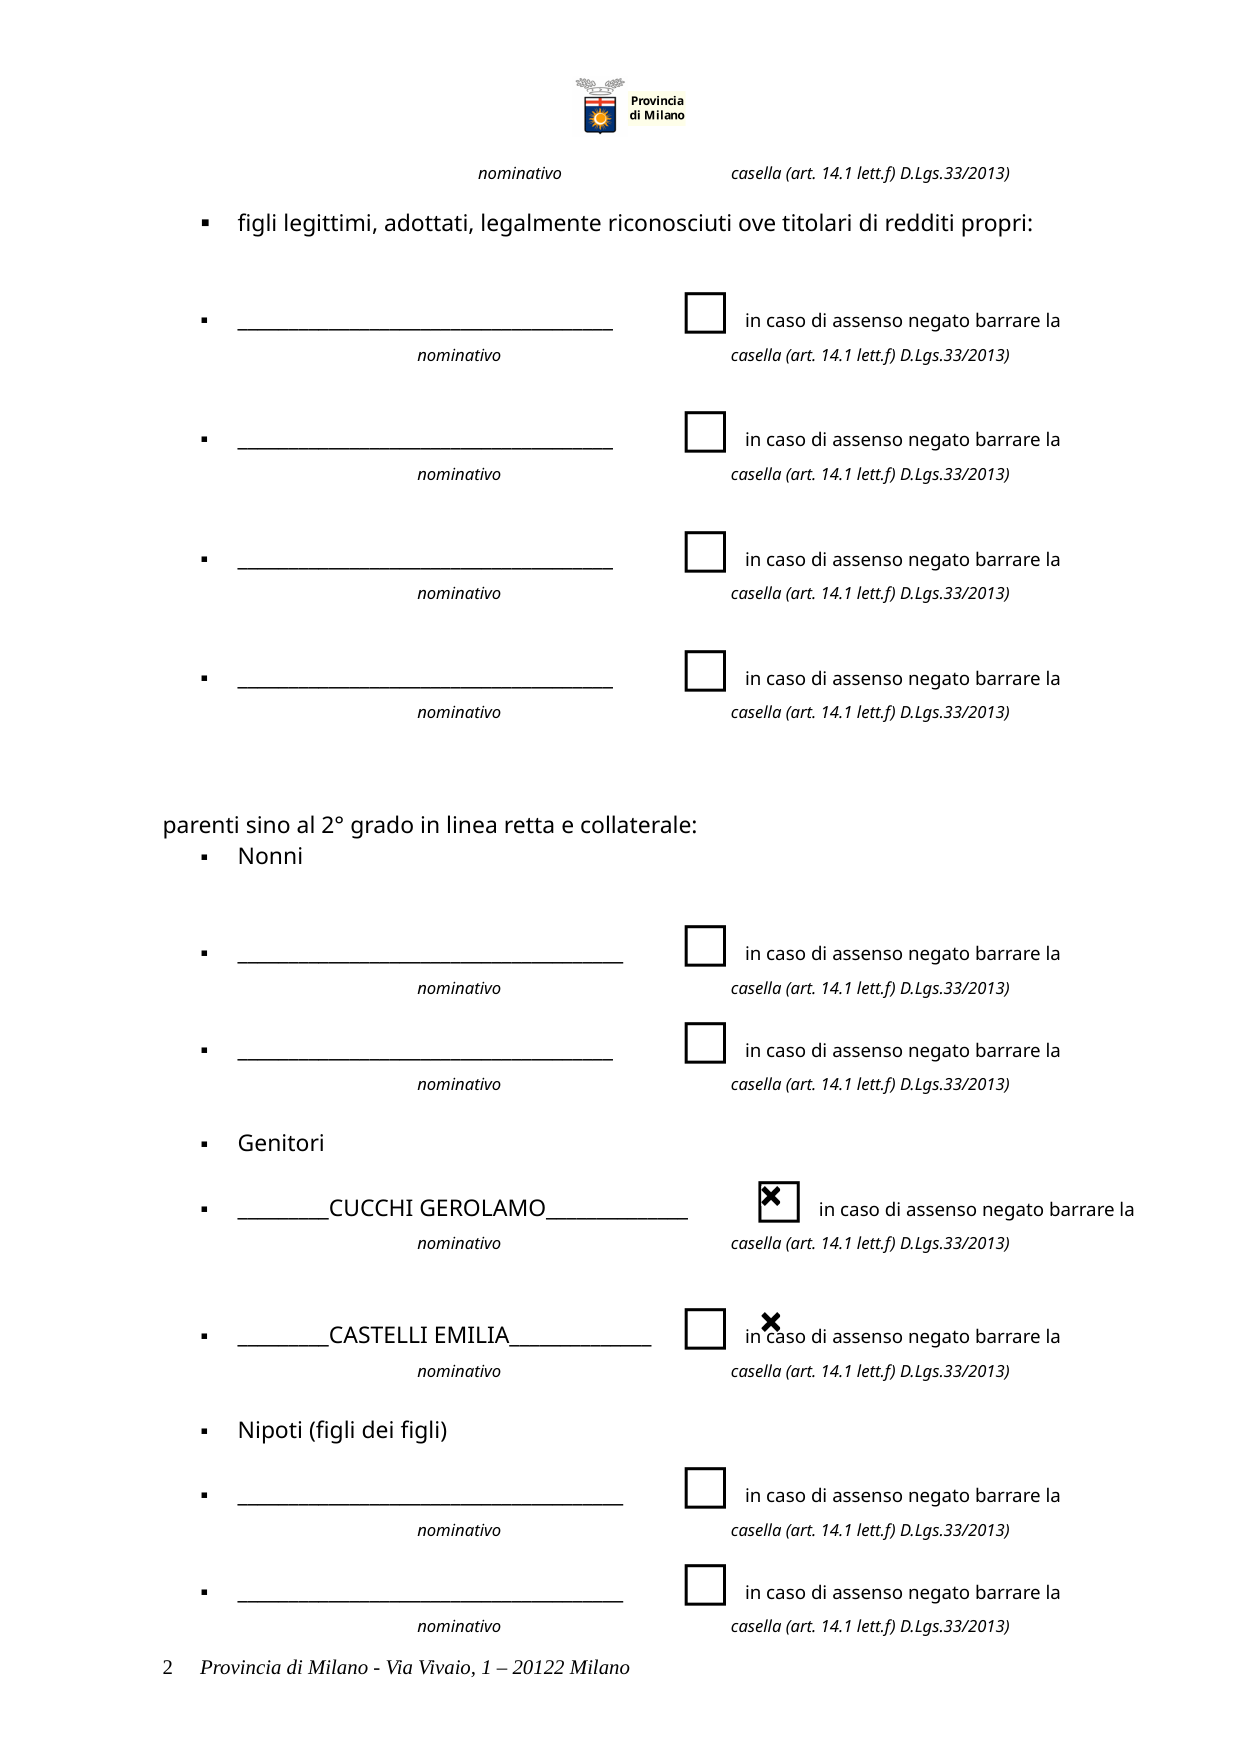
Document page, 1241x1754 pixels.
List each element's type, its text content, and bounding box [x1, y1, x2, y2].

picture [761, 1186, 781, 1206]
text nominativo casella (art. 14.1 lett.f) D.Lgs.33/2013) [200, 1232, 1181, 1254]
text nominativo casella (art. 14.1 lett.f) D.Lgs.33/2013) [200, 463, 1181, 485]
list ______________________________________ □ in caso di assenso negato barrare la [200, 1541, 1181, 1615]
text nominativo casella (art. 14.1 lett.f) D.Lgs.33/2013) [200, 99, 1181, 184]
list ______________________________________ □ in caso di assenso negato barrare la [200, 1445, 1181, 1518]
text nominativo casella (art. 14.1 lett.f) D.Lgs.33/2013) [200, 582, 1181, 604]
text nominativo casella (art. 14.1 lett.f) D.Lgs.33/2013) [200, 976, 1181, 999]
text nominativo casella (art. 14.1 lett.f) D.Lgs.33/2013) [200, 1073, 1181, 1096]
list ______________________________________ □ in caso di assenso negato barrare la [200, 903, 1181, 976]
text nominativo casella (art. 14.1 lett.f) D.Lgs.33/2013) [200, 701, 1181, 724]
text nominativo casella (art. 14.1 lett.f) D.Lgs.33/2013) [200, 1518, 1181, 1541]
list _____________________________________ □ in caso di assenso negato barrare la [200, 389, 1181, 463]
list _____________________________________ □ in caso di assenso negato barrare la [200, 508, 1181, 582]
picture [761, 1312, 781, 1332]
list _____________________________________ □ in caso di assenso negato barrare la [200, 999, 1181, 1073]
list figli legittimi, adottati, legalmente riconosciuti ove titolari di redditi propri: [200, 207, 1181, 238]
list _____________________________________ □ in caso di assenso negato barrare la [200, 627, 1181, 701]
list Genitori [200, 1127, 1181, 1158]
list _____________________________________ □ in caso di assenso negato barrare la [200, 270, 1181, 343]
list Nonni [200, 840, 1181, 871]
text parenti sino al 2° grado in linea retta e collaterale: [162, 809, 1181, 840]
list _________CASTELLI EMILIA______________ □ in caso di assenso negato barrare la [200, 1286, 1181, 1359]
text nominativo casella (art. 14.1 lett.f) D.Lgs.33/2013) [200, 1359, 1181, 1382]
list Nipoti (figli dei figli) [200, 1413, 1181, 1445]
text nominativo casella (art. 14.1 lett.f) D.Lgs.33/2013) [200, 1615, 1181, 1638]
list _________CUCCHI GEROLAMO______________ □ in caso di assenso negato barrare la [200, 1158, 1181, 1232]
text nominativo casella (art. 14.1 lett.f) D.Lgs.33/2013) [200, 343, 1181, 366]
